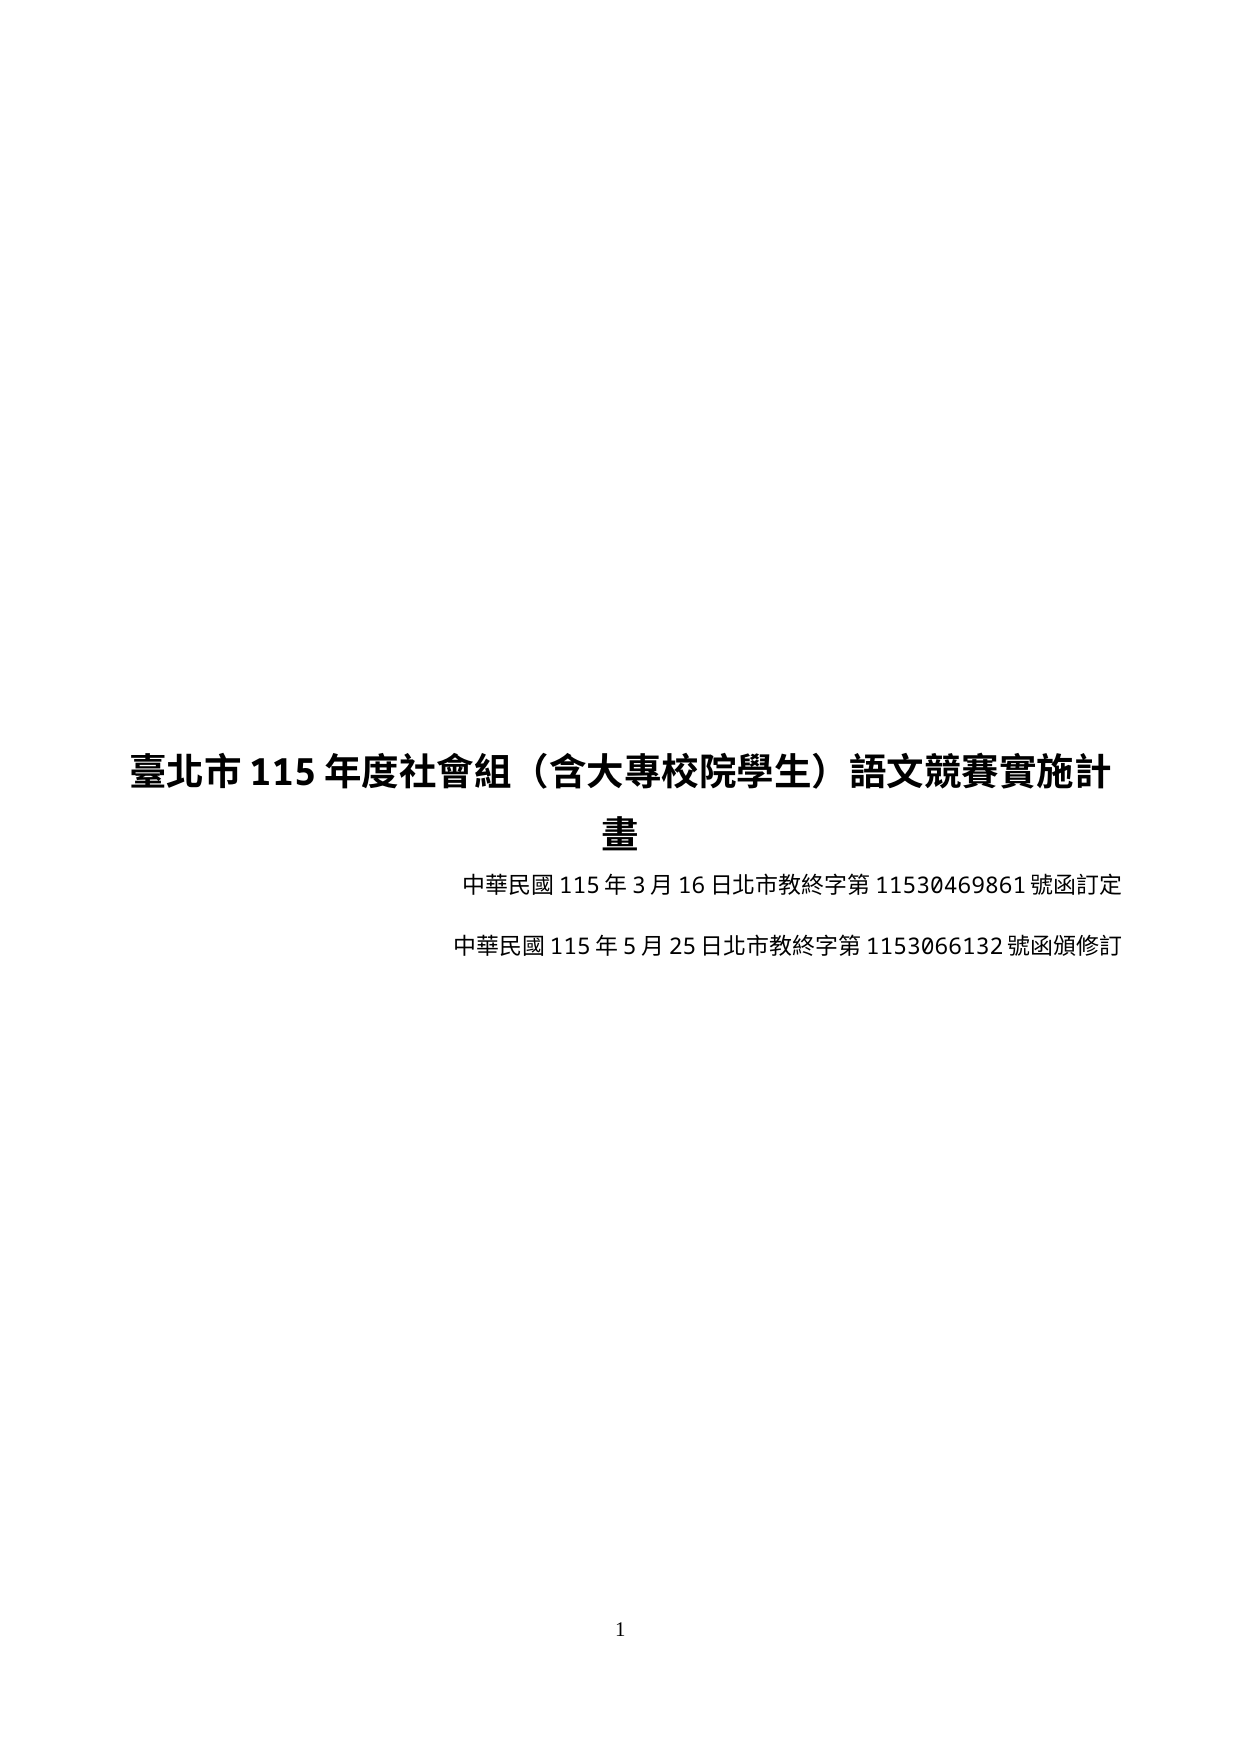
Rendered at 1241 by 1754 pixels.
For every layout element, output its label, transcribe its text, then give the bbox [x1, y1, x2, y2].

text 中華民國115年5月25日北市教終字第1153066132號函頒修訂 [118, 927, 1122, 961]
text 臺北市115年度社會組（含大專校院學生）語文競賽實施計畫 [118, 728, 1122, 853]
text 中華民國115年3月16日北市教終字第11530469861號函訂定 [118, 867, 1122, 900]
